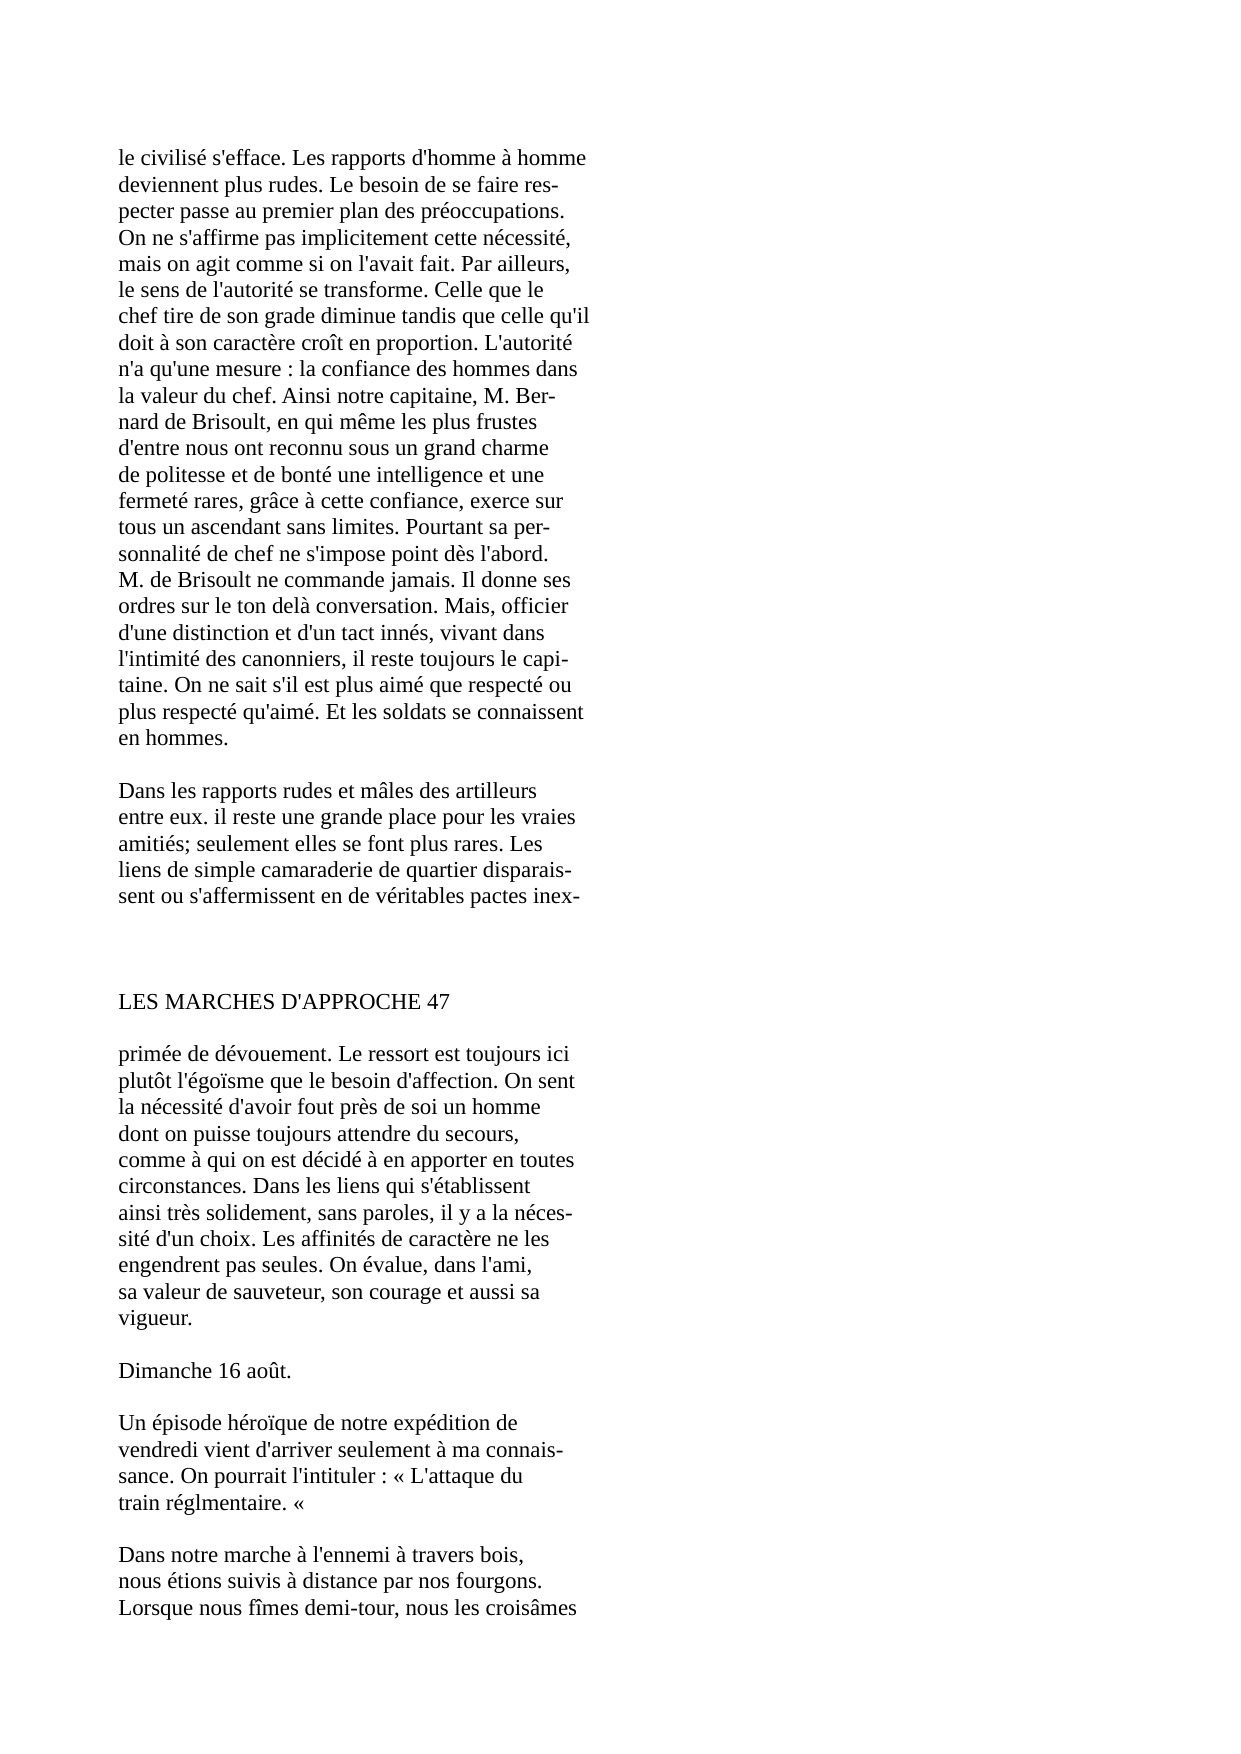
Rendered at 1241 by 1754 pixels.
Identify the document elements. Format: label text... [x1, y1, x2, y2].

text vendredi vient d'arriver seulement à ma connais- [118, 1436, 1122, 1462]
text taine. On ne sait s'il est plus aimé que respecté ou [118, 672, 1122, 698]
text tous un ascendant sans limites. Pourtant sa per- [118, 513, 1122, 540]
text en hommes. [118, 724, 1122, 751]
text vigueur. [118, 1304, 1122, 1330]
text d'entre nous ont reconnu sous un grand charme [118, 434, 1122, 461]
text nous étions suivis à distance par nos fourgons. [118, 1568, 1122, 1594]
text On ne s'affirme pas implicitement cette nécessité, [118, 223, 1122, 250]
text la valeur du chef. Ainsi notre capitaine, M. Ber- [118, 382, 1122, 408]
text Dans les rapports rudes et mâles des artilleurs [118, 777, 1122, 803]
text la nécessité d'avoir fout près de soi un homme [118, 1093, 1122, 1119]
text engendrent pas seules. On évalue, dans l'ami, [118, 1251, 1122, 1278]
text M. de Brisoult ne commande jamais. Il donne ses [118, 566, 1122, 592]
text Lorsque nous fîmes demi-tour, nous les croisâmes [118, 1594, 1122, 1620]
text nard de Brisoult, en qui même les plus frustes [118, 408, 1122, 434]
text le civilisé s'efface. Les rapports d'homme à homme [118, 144, 1122, 171]
text mais on agit comme si on l'avait fait. Par ailleurs, [118, 250, 1122, 276]
text l'intimité des canonniers, il reste toujours le capi- [118, 645, 1122, 672]
text de politesse et de bonté une intelligence et une [118, 461, 1122, 487]
text Dans notre marche à l'ennemi à travers bois, [118, 1541, 1122, 1568]
text Dimanche 16 août. [118, 1357, 1122, 1383]
text sonnalité de chef ne s'impose point dès l'abord. [118, 540, 1122, 566]
text n'a qu'une mesure : la confiance des hommes dans [118, 355, 1122, 382]
text pecter passe au premier plan des préoccupations. [118, 197, 1122, 223]
text plus respecté qu'aimé. Et les soldats se connaissent [118, 698, 1122, 724]
text amitiés; seulement elles se font plus rares. Les [118, 830, 1122, 856]
text sent ou s'affermissent en de véritables pactes inex- [118, 882, 1122, 909]
text train réglmentaire. « [118, 1488, 1122, 1515]
text Un épisode héroïque de notre expédition de [118, 1409, 1122, 1436]
text entre eux. il reste une grande place pour les vraies [118, 803, 1122, 830]
text comme à qui on est décidé à en apporter en toutes [118, 1146, 1122, 1172]
text d'une distinction et d'un tact innés, vivant dans [118, 619, 1122, 645]
text deviennent plus rudes. Le besoin de se faire res- [118, 171, 1122, 197]
text le sens de l'autorité se transforme. Celle que le [118, 276, 1122, 303]
text ainsi très solidement, sans paroles, il y a la néces- [118, 1199, 1122, 1225]
text ordres sur le ton delà conversation. Mais, officier [118, 592, 1122, 619]
text primée de dévouement. Le ressort est toujours ici [118, 1041, 1122, 1067]
text sa valeur de sauveteur, son courage et aussi sa [118, 1278, 1122, 1304]
text LES MARCHES D'APPROCHE 47 [118, 988, 1122, 1014]
text dont on puisse toujours attendre du secours, [118, 1119, 1122, 1146]
text fermeté rares, grâce à cette confiance, exerce sur [118, 487, 1122, 513]
text plutôt l'égoïsme que le besoin d'affection. On sent [118, 1067, 1122, 1093]
text circonstances. Dans les liens qui s'établissent [118, 1172, 1122, 1199]
text chef tire de son grade diminue tandis que celle qu'il [118, 303, 1122, 329]
text sance. On pourrait l'intituler : « L'attaque du [118, 1462, 1122, 1488]
text sité d'un choix. Les affinités de caractère ne les [118, 1225, 1122, 1251]
text liens de simple camaraderie de quartier disparais- [118, 856, 1122, 882]
text doit à son caractère croît en proportion. L'autorité [118, 329, 1122, 355]
